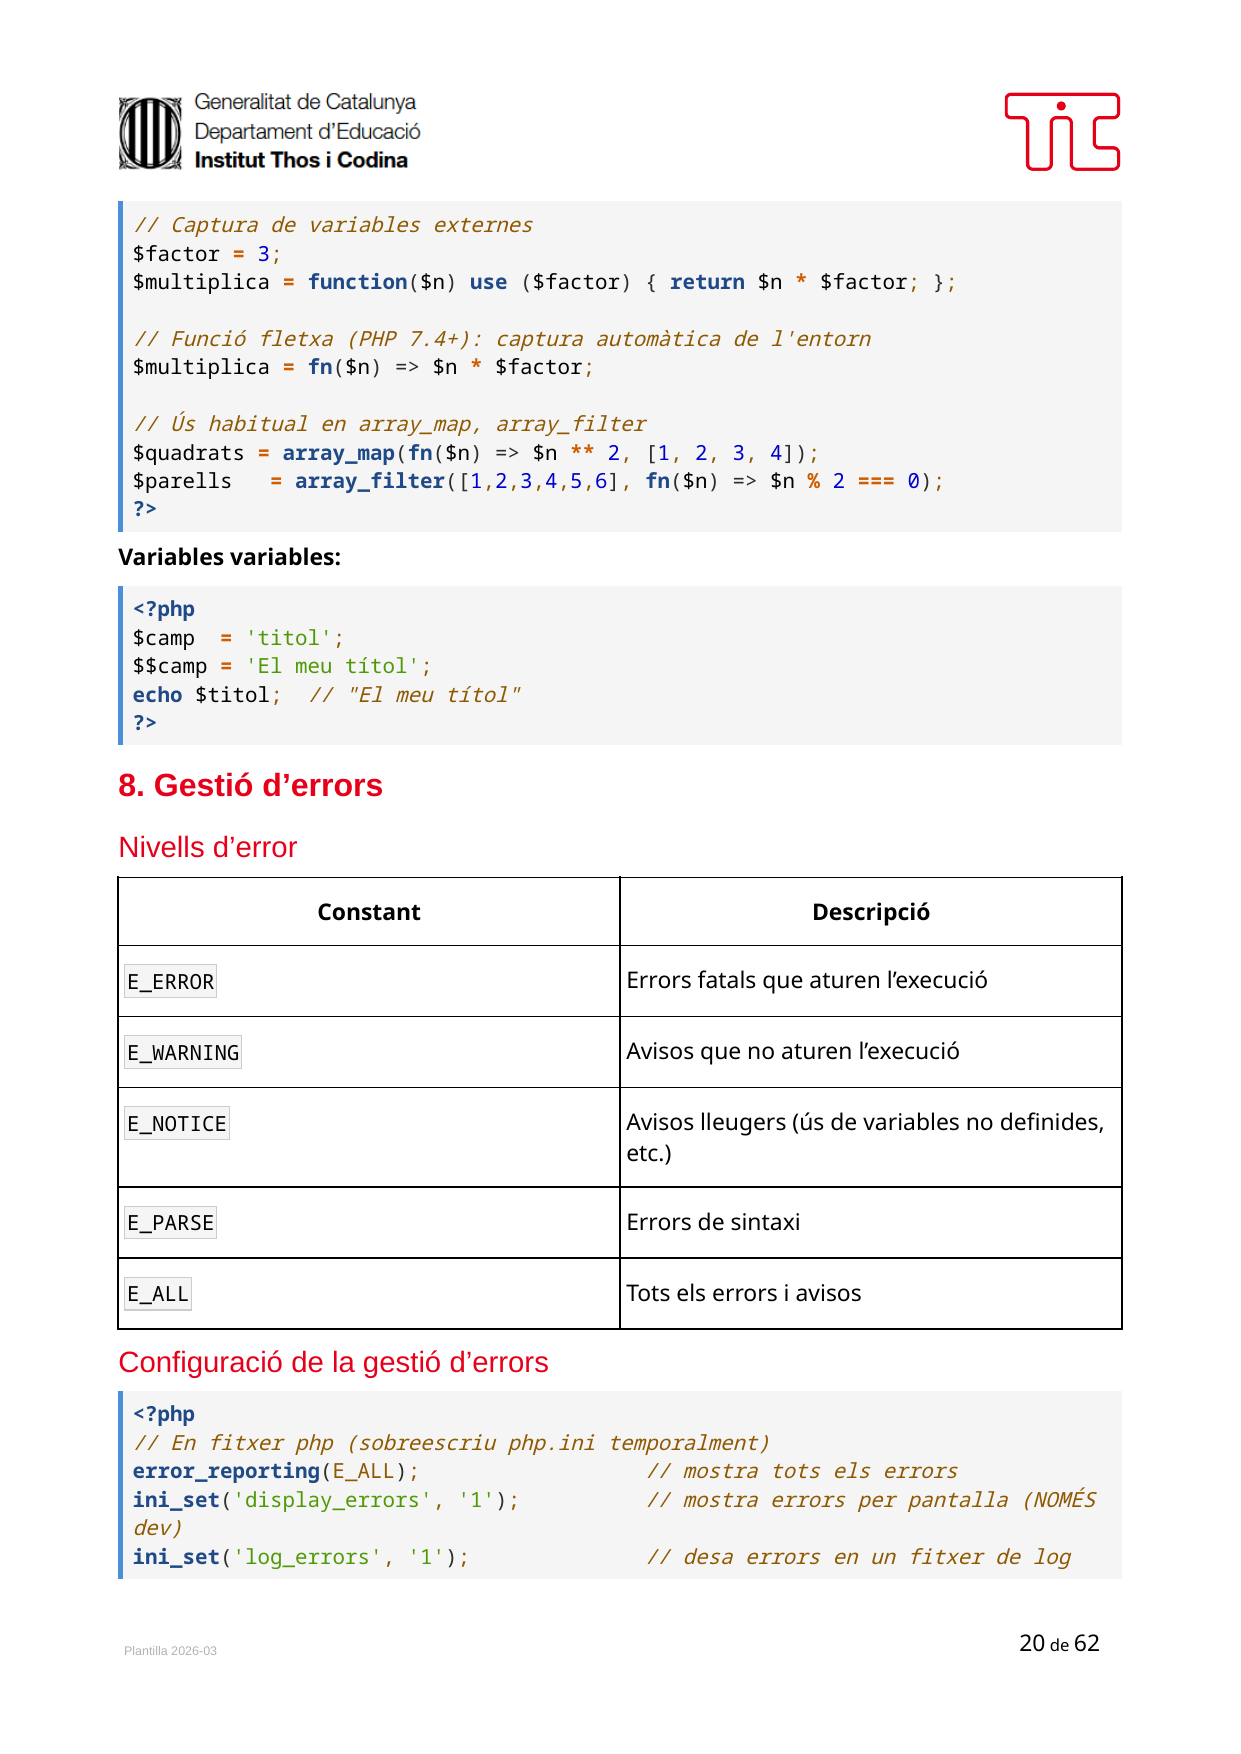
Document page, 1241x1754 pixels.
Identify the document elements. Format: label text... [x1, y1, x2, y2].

text $multiplica = fn($n) => $n * $factor; [123, 352, 1122, 381]
text $multiplica = function($n) use ($factor) { return $n * $factor; }; [123, 267, 1122, 296]
table_cell E_PARSE [119, 1188, 619, 1257]
table_cell Errors de sintaxi [621, 1188, 1121, 1257]
subtitle Configuració de la gestió d’errors [118, 1344, 1122, 1378]
table_cell E_ERROR [119, 946, 619, 1016]
table_cell Tots els errors i avisos [621, 1259, 1121, 1328]
table_header Descripció [621, 878, 1121, 945]
text // Funció fletxa (PHP 7.4+): captura automàtica de l'entorn [123, 324, 1122, 352]
text $parells = array_filter([1,2,3,4,5,6], fn($n) => $n % 2 === 0); [123, 466, 1122, 494]
text ini_set('display_errors', '1'); // mostra errors per pantalla (NOMÉS dev) [123, 1485, 1122, 1542]
text echo $titol; // "El meu títol" [123, 680, 1122, 708]
table_cell Avisos lleugers (ús de variables no definides, etc.) [621, 1088, 1121, 1186]
table_cell E_NOTICE [119, 1088, 619, 1186]
text Variables variables: [118, 541, 1122, 572]
text ?> [123, 708, 1122, 745]
text $factor = 3; [123, 239, 1122, 267]
picture [118, 92, 422, 171]
table_cell E_WARNING [119, 1017, 619, 1087]
text // Captura de variables externes [123, 201, 1122, 239]
table_cell Errors fatals que aturen l’execució [621, 946, 1121, 1016]
text ?> [123, 494, 1122, 532]
table_cell Avisos que no aturen l’execució [621, 1017, 1121, 1087]
table_header Constant [119, 878, 619, 945]
text $camp = 'titol'; [123, 623, 1122, 651]
subtitle 8. Gestió d’errors [118, 766, 1122, 803]
text $quadrats = array_map(fn($n) => $n ** 2, [1, 2, 3, 4]); [123, 438, 1122, 466]
text <?php [123, 1391, 1122, 1428]
text $$camp = 'El meu títol'; [123, 651, 1122, 680]
text <?php [123, 586, 1122, 623]
text // Ús habitual en array_map, array_filter [123, 409, 1122, 438]
picture [1004, 92, 1123, 171]
text error_reporting(E_ALL); // mostra tots els errors [123, 1456, 1122, 1485]
text // En fitxer php (sobreescriu php.ini temporalment) [123, 1428, 1122, 1456]
table_cell E_ALL [119, 1259, 619, 1328]
text ini_set('log_errors', '1'); // desa errors en un fitxer de log [123, 1542, 1122, 1579]
subtitle Nivells d’error [118, 830, 1122, 864]
